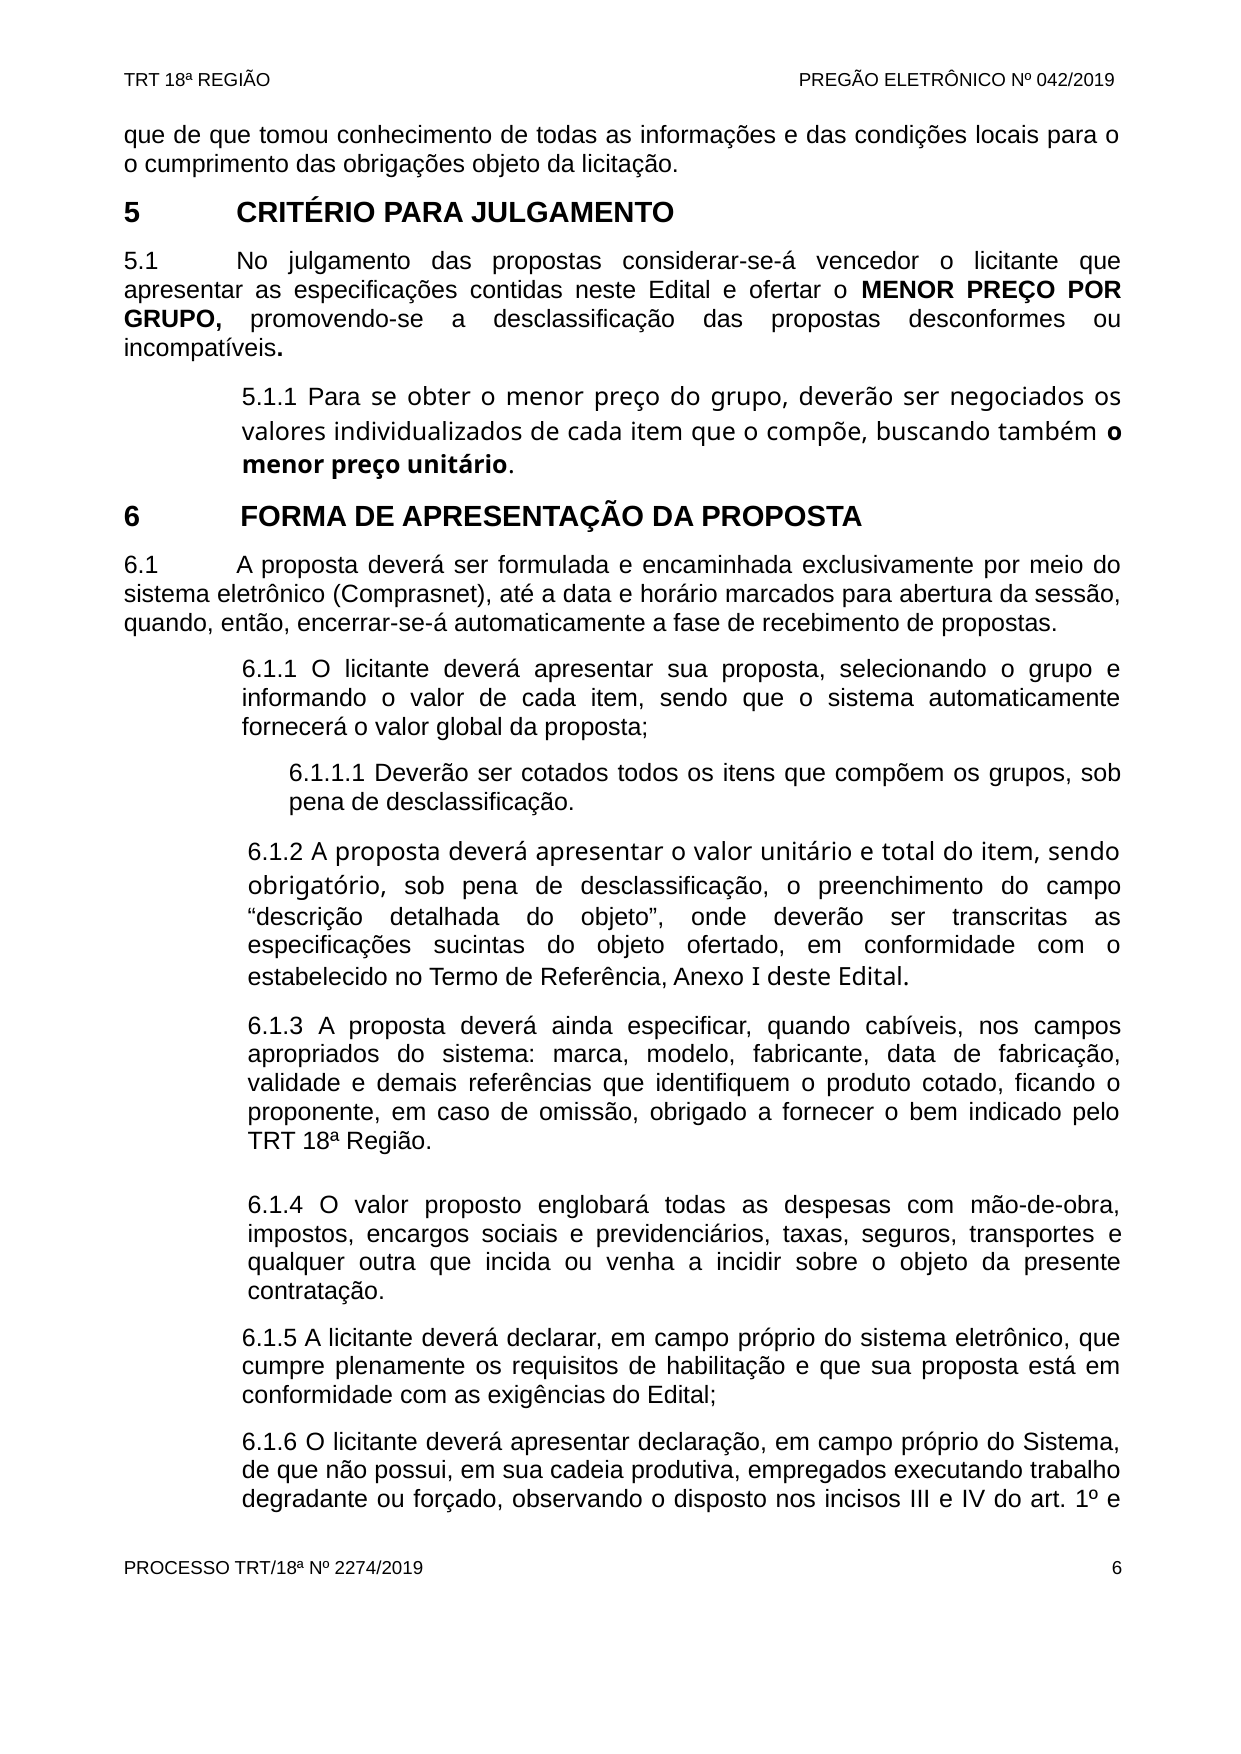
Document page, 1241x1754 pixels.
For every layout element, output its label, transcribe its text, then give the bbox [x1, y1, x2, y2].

text 5.1 No julgamento das propostas considerar-se-á vencedor o licitante que apresentar as especificações contidas neste Edital e ofertar o MENOR PREÇO POR GRUPO, promovendo-se a desclassificação das propostas desconformes ou incompatíveis. [123, 246, 1122, 361]
list que de que tomou conhecimento de todas as informações e das condições locais para o o cumprimento das obrigações objeto da licitação. [123, 120, 1122, 177]
text 6.1 A proposta deverá ser formulada e encaminhada exclusivamente por meio do sistema eletrônico (Comprasnet), até a data e horário marcados para abertura da sessão, quando, então, encerrar-se-á automaticamente a fase de recebimento de propostas. [123, 550, 1122, 636]
text 6 FORMA DE APRESENTAÇÃO DA PROPOSTA [123, 499, 1122, 532]
list 5.1.1 Para se obter o menor preço do grupo, deverão ser negociados os valores individualizados de cada item que o compõe, buscando também o menor preço unitário. [242, 379, 1122, 481]
text 6.1.5 A licitante deverá declarar, em campo próprio do sistema eletrônico, que cumpre plenamente os requisitos de habilitação e que sua proposta está em conformidade com as exigências do Edital; [242, 1323, 1122, 1409]
text 5 CRITÉRIO PARA JULGAMENTO [123, 195, 1122, 229]
text 6.1.1.1 Deverão ser cotados todos os itens que compõem os grupos, sob pena de desclassificação. [289, 758, 1122, 816]
text 6.1.1 O licitante deverá apresentar sua proposta, selecionando o grupo e informando o valor de cada item, sendo que o sistema automaticamente fornecerá o valor global da proposta; [242, 654, 1122, 740]
list 6.1.2 A proposta deverá apresentar o valor unitário e total do item, sendo obrigatório, sob pena de desclassificação, o preenchimento do campo “descrição detalhada do objeto”, onde deverão ser transcritas as especificações sucintas do objeto ofertado, em conformidade com o estabelecido no Termo de Referência, Anexo I deste Edital. [212, 833, 1122, 993]
list 6.1.3 A proposta deverá ainda especificar, quando cabíveis, nos campos apropriados do sistema: marca, modelo, fabricante, data de fabricação, validade e demais referências que identifiquem o produto cotado, ficando o proponente, em caso de omissão, obrigado a fornecer o bem indicado pelo TRT 18ª Região. [212, 1011, 1122, 1154]
list 6.1.4 O valor proposto englobará todas as despesas com mão-de-obra, impostos, encargos sociais e previdenciários, taxas, seguros, transportes e qualquer outra que incida ou venha a incidir sobre o objeto da presente contratação. [212, 1190, 1122, 1305]
list 6.1.6 O licitante deverá apresentar declaração, em campo próprio do Sistema, de que não possui, em sua cadeia produtiva, empregados executando trabalho degradante ou forçado, observando o disposto nos incisos III e IV do art. 1º e [242, 1427, 1122, 1513]
